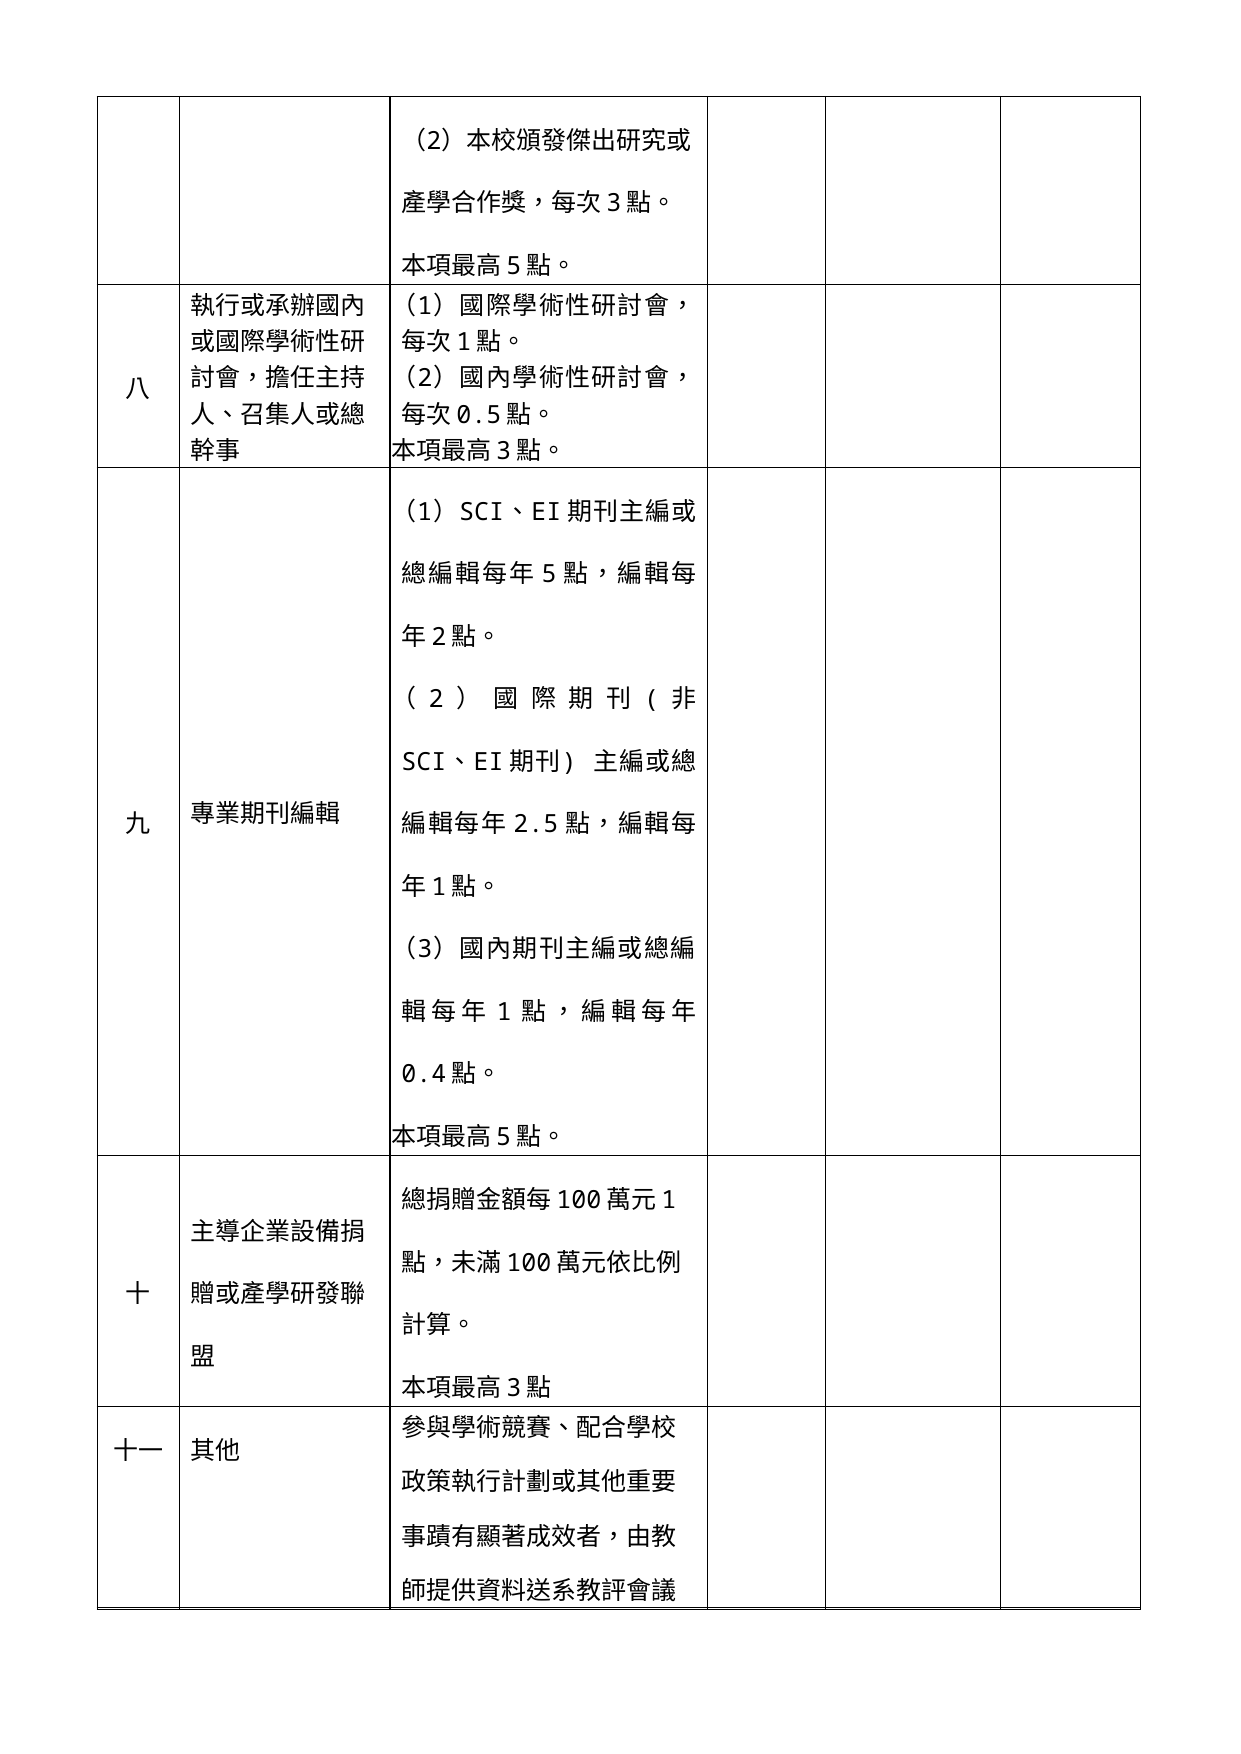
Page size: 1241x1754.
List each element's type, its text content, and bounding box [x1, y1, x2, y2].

table_cell [826, 285, 1000, 467]
table_cell [826, 1156, 1000, 1406]
table_cell [708, 468, 825, 1155]
table_cell 參與學術競賽、配合學校政策執行計劃或其他重要事蹟有顯著成效者，由教師提供資料送系教評會議 [391, 1407, 707, 1607]
table_cell 執行或承辦國內或國際學術性研討會，擔任主持人、召集人或總幹事 [180, 285, 389, 467]
table_cell [180, 97, 389, 284]
table_cell [826, 1407, 1000, 1607]
table_cell [1001, 1156, 1140, 1406]
table_cell （2）本校頒發傑出研究或產學合作獎，每次3點。 本項最高5點。 [391, 97, 707, 284]
table_cell [826, 97, 1000, 284]
table_cell 專業期刊編輯 [180, 468, 389, 1155]
table_cell [1001, 285, 1140, 467]
table_cell [1001, 97, 1140, 284]
table_cell （1）國際學術性研討會，每次1點。 （2）國內學術性研討會，每次0.5點。 本項最高3點。 [391, 285, 707, 467]
table_cell [708, 285, 825, 467]
table_cell [98, 97, 179, 284]
table_cell [708, 1407, 825, 1607]
table_cell [1001, 468, 1140, 1155]
table_cell 其他 [180, 1407, 389, 1607]
table_cell 主導企業設備捐贈或產學研發聯盟 [180, 1156, 389, 1406]
table_cell 十 [98, 1156, 179, 1406]
table_cell [826, 468, 1000, 1155]
table_cell 十一 [98, 1407, 179, 1607]
table_cell [708, 97, 825, 284]
table_cell [1001, 1407, 1140, 1607]
table_cell 九 [98, 468, 179, 1155]
table_cell [708, 1156, 825, 1406]
table_cell 八 [98, 285, 179, 467]
table_cell （1）SCI、EI期刊主編或總編輯每年5點，編輯每年2點。 （2）國際期刊(非SCI、EI期刊) 主編或總編輯每年2.5點，編輯每年1點。 （3）國內期刊主編或總編輯每年1點，編輯每年0.4點。 本項最高5點。 [391, 468, 707, 1155]
table_cell 總捐贈金額每100萬元1點，未滿100萬元依比例計算。 本項最高3點 [391, 1156, 707, 1406]
